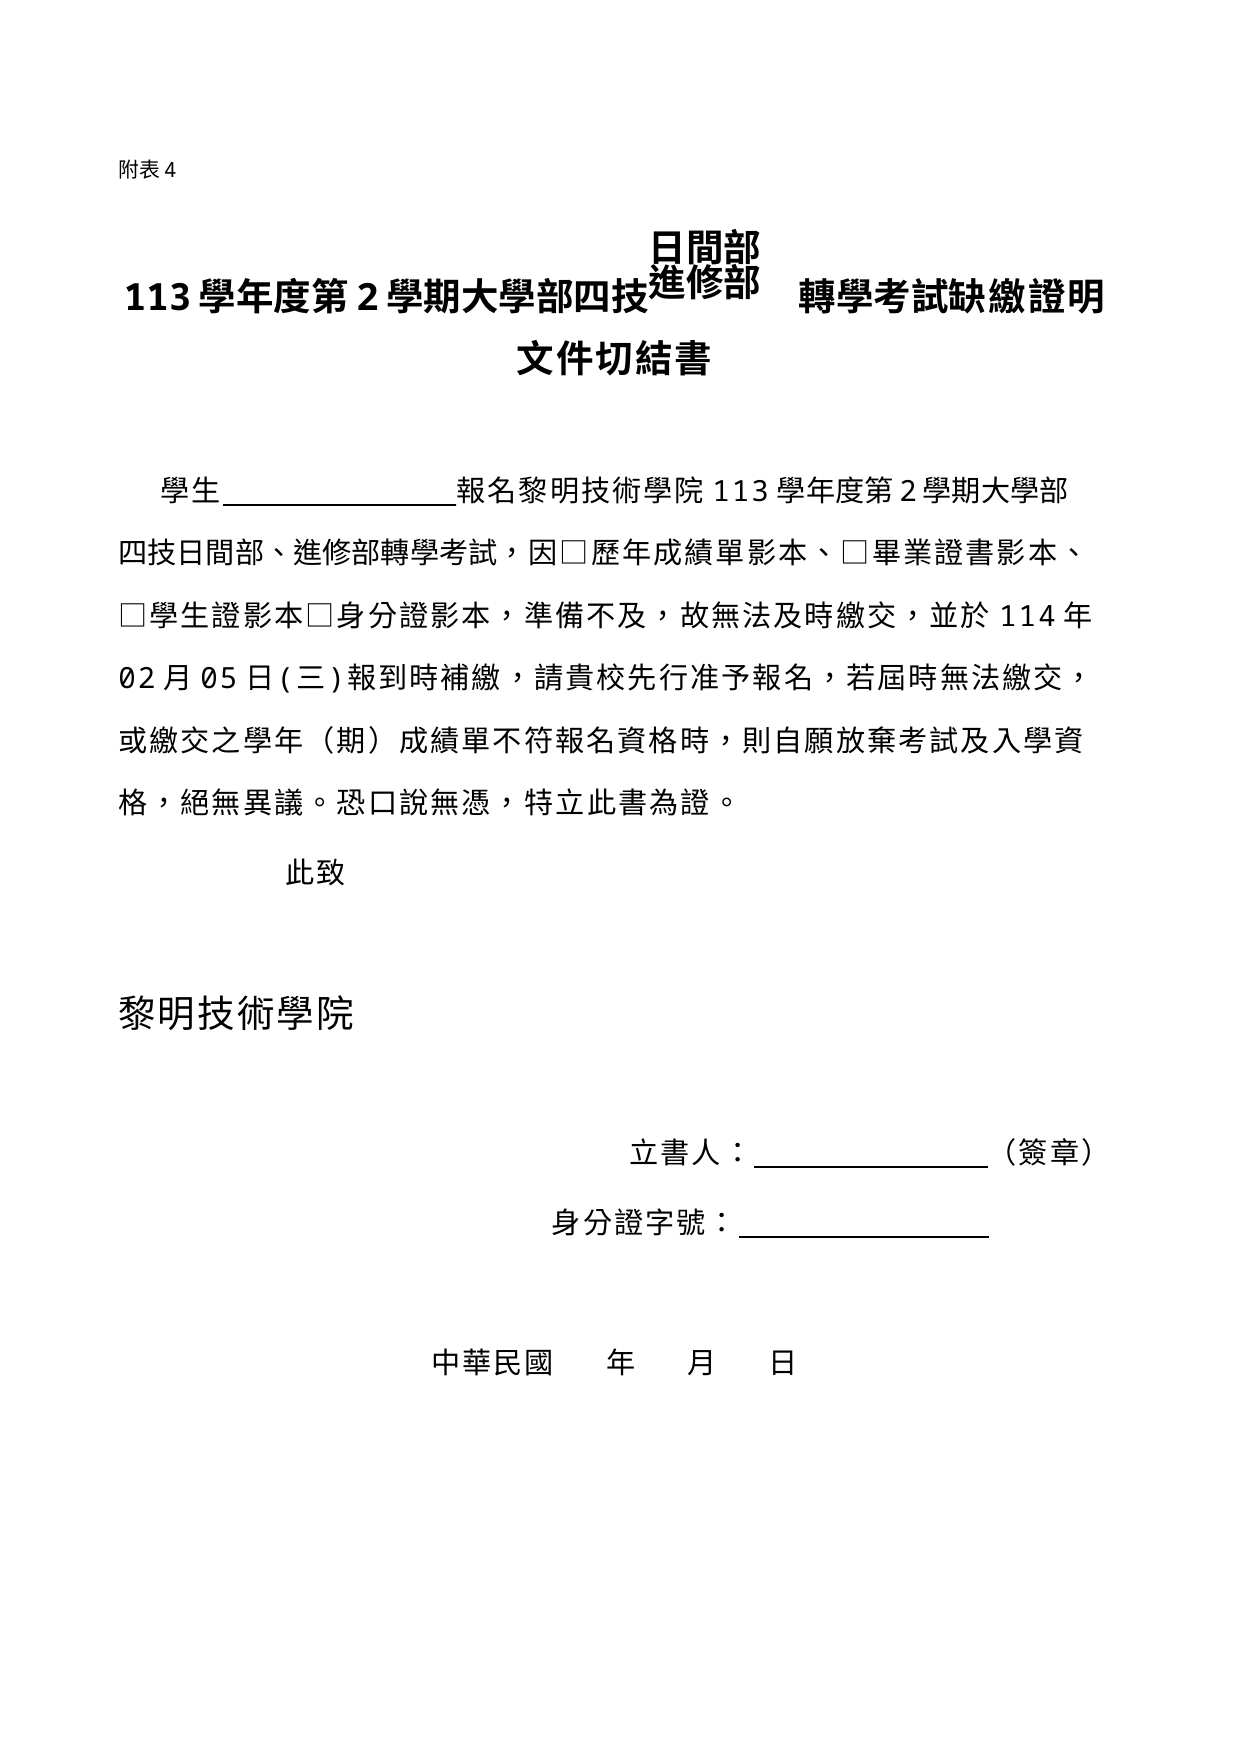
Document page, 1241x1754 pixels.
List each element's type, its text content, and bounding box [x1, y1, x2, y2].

text 中華民國 年 月 日 [118, 1319, 1110, 1382]
text 113學年度第2學期大學部四技 轉學考試缺繳證明文件切結書 [118, 252, 1110, 377]
text 立書人： （簽章） [118, 1109, 1110, 1172]
text 學生 報名黎明技術學院113學年度第2學期大學部 [118, 447, 1110, 509]
text 身分證字號： [118, 1179, 1110, 1242]
text 附表4 [118, 127, 1110, 189]
text 此致 [118, 829, 1110, 892]
text 黎明技術學院 [118, 969, 1110, 1032]
text 四技日間部、進修部轉學考試，因□歷年成績單影本、□畢業證書影本、□學生證影本□身分證影本，準備不及，故無法及時繳交，並於114年02月05日(三)報到時補繳，請貴校先行准予報名，若屆時無法繳交，或繳交之學年（期）成績單不符報名資格時，則自願放棄考試及入學資格，絕無異議。恐口說無憑，特立此書為證。 [118, 509, 1110, 822]
